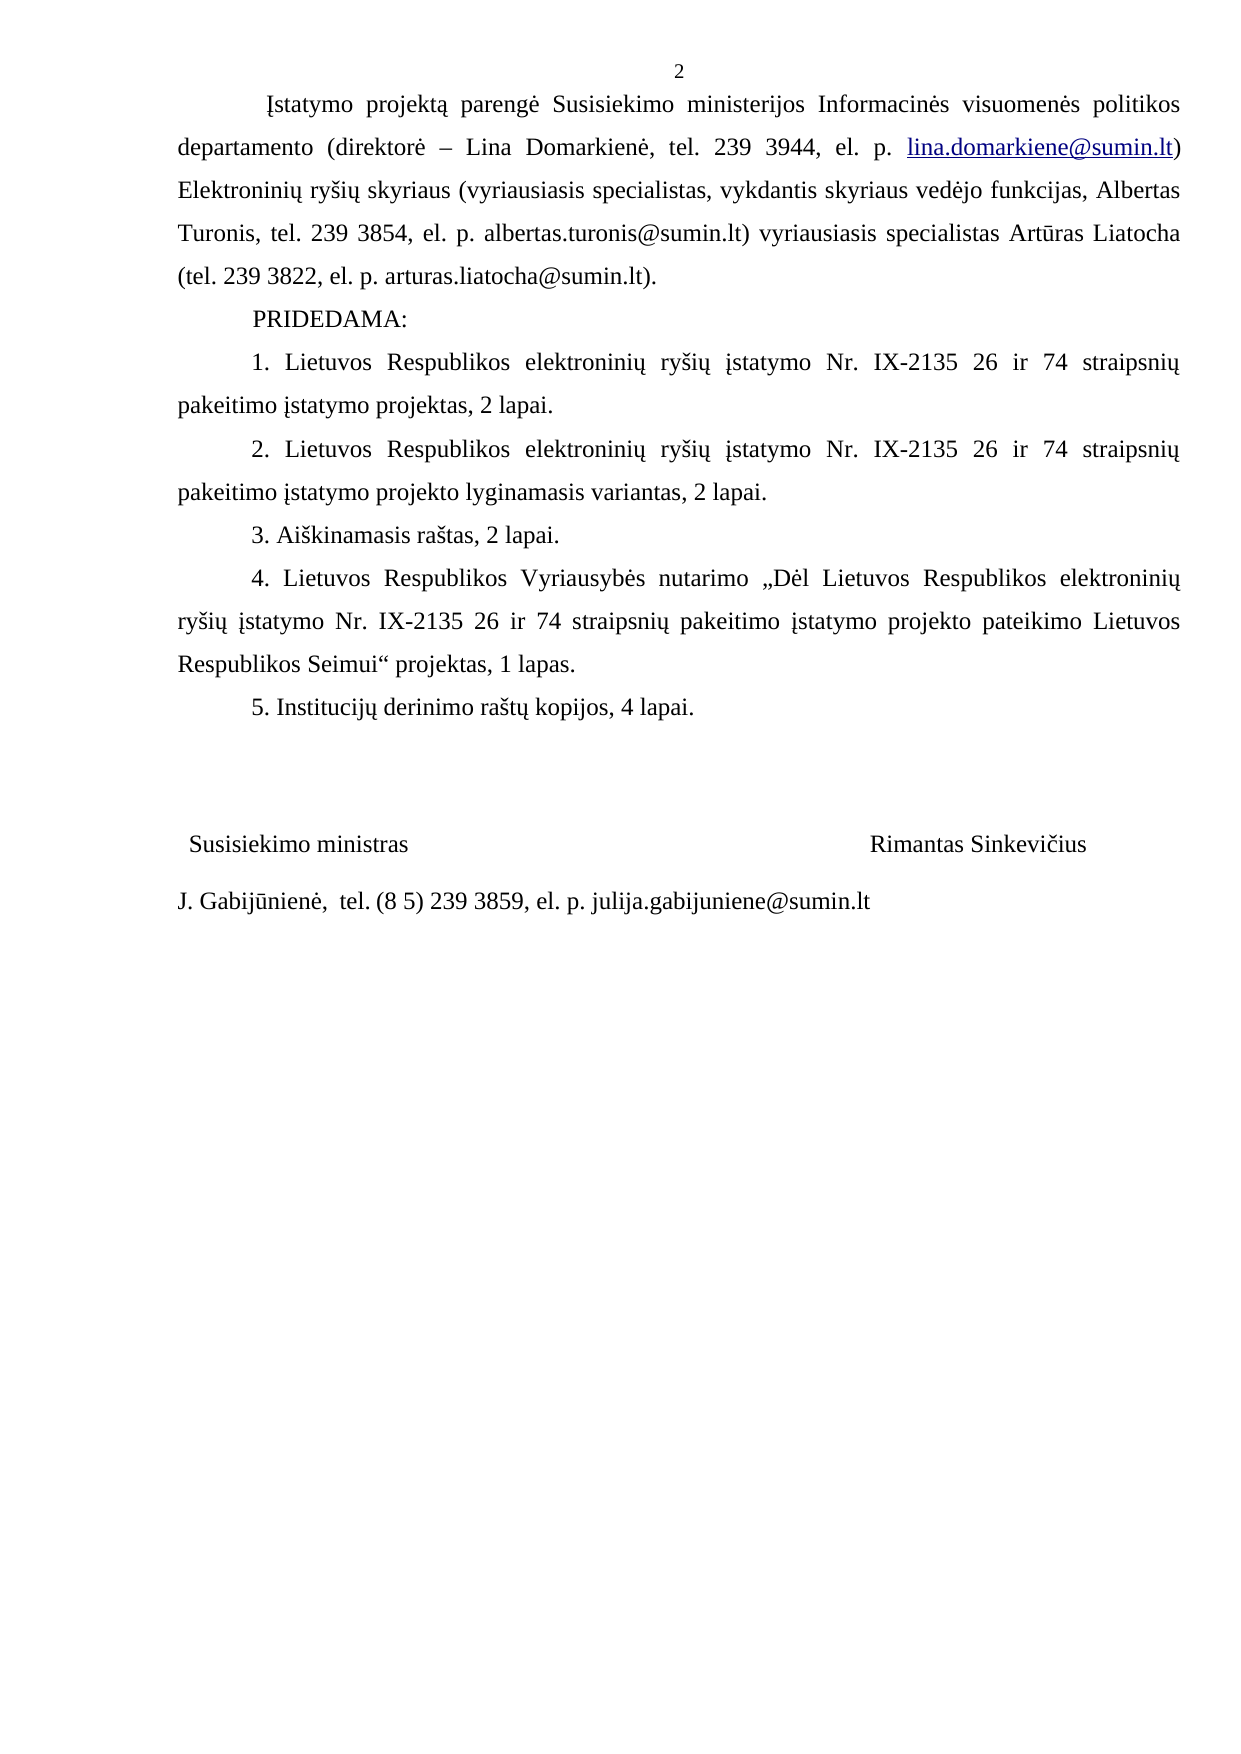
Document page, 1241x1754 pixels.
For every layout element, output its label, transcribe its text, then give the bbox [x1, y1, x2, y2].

text 4. Lietuvos Respublikos Vyriausybės nutarimo „Dėl Lietuvos Respublikos elektroninių ryšių įstatymo Nr. IX-2135 26 ir 74 straipsnių pakeitimo įstatymo projekto pateikimo Lietuvos Respublikos Seimui“ projektas, 1 lapas. [177, 563, 1181, 678]
table_header [177, 965, 517, 993]
table_header [569, 779, 858, 857]
text 1. Lietuvos Respublikos elektroninių ryšių įstatymo Nr. IX-2135 26 ir 74 straipsnių pakeitimo įstatymo projektas, 2 lapai. [177, 347, 1181, 419]
table_header [753, 965, 1078, 993]
text 3. Aiškinamasis raštas, 2 lapai. [177, 520, 1181, 549]
table_header Rimantas Sinkevičius [858, 779, 1200, 857]
text 2. Lietuvos Respublikos elektroninių ryšių įstatymo Nr. IX-2135 26 ir 74 straipsnių pakeitimo įstatymo projekto lyginamasis variantas, 2 lapai. [177, 434, 1181, 506]
text PRIDEDAMA: [177, 304, 1181, 333]
table_header [517, 965, 753, 993]
text 5. Institucijų derinimo raštų kopijos, 4 lapai. [177, 692, 1181, 721]
table_header Susisiekimo ministras [177, 779, 569, 857]
text J. Gabijūnienė, tel. (8 5) 239 3859, el. p. julija.gabijuniene@sumin.lt [177, 886, 1181, 915]
text Įstatymo projektą parengė Susisiekimo ministerijos Informacinės visuomenės politikos departamento (direktorė – Lina Domarkienė, tel. 239 3944, el. p. lina.domarkiene@sumin.lt) Elektroninių ryšių skyriaus (vyriausiasis specialistas, vykdantis skyriaus vedėjo funkcijas, Albertas Turonis, tel. 239 3854, el. p. albertas.turonis@sumin.lt) vyriausiasis specialistas Artūras Liatocha (tel. 239 3822, el. p. arturas.liatocha@sumin.lt). [177, 89, 1181, 290]
